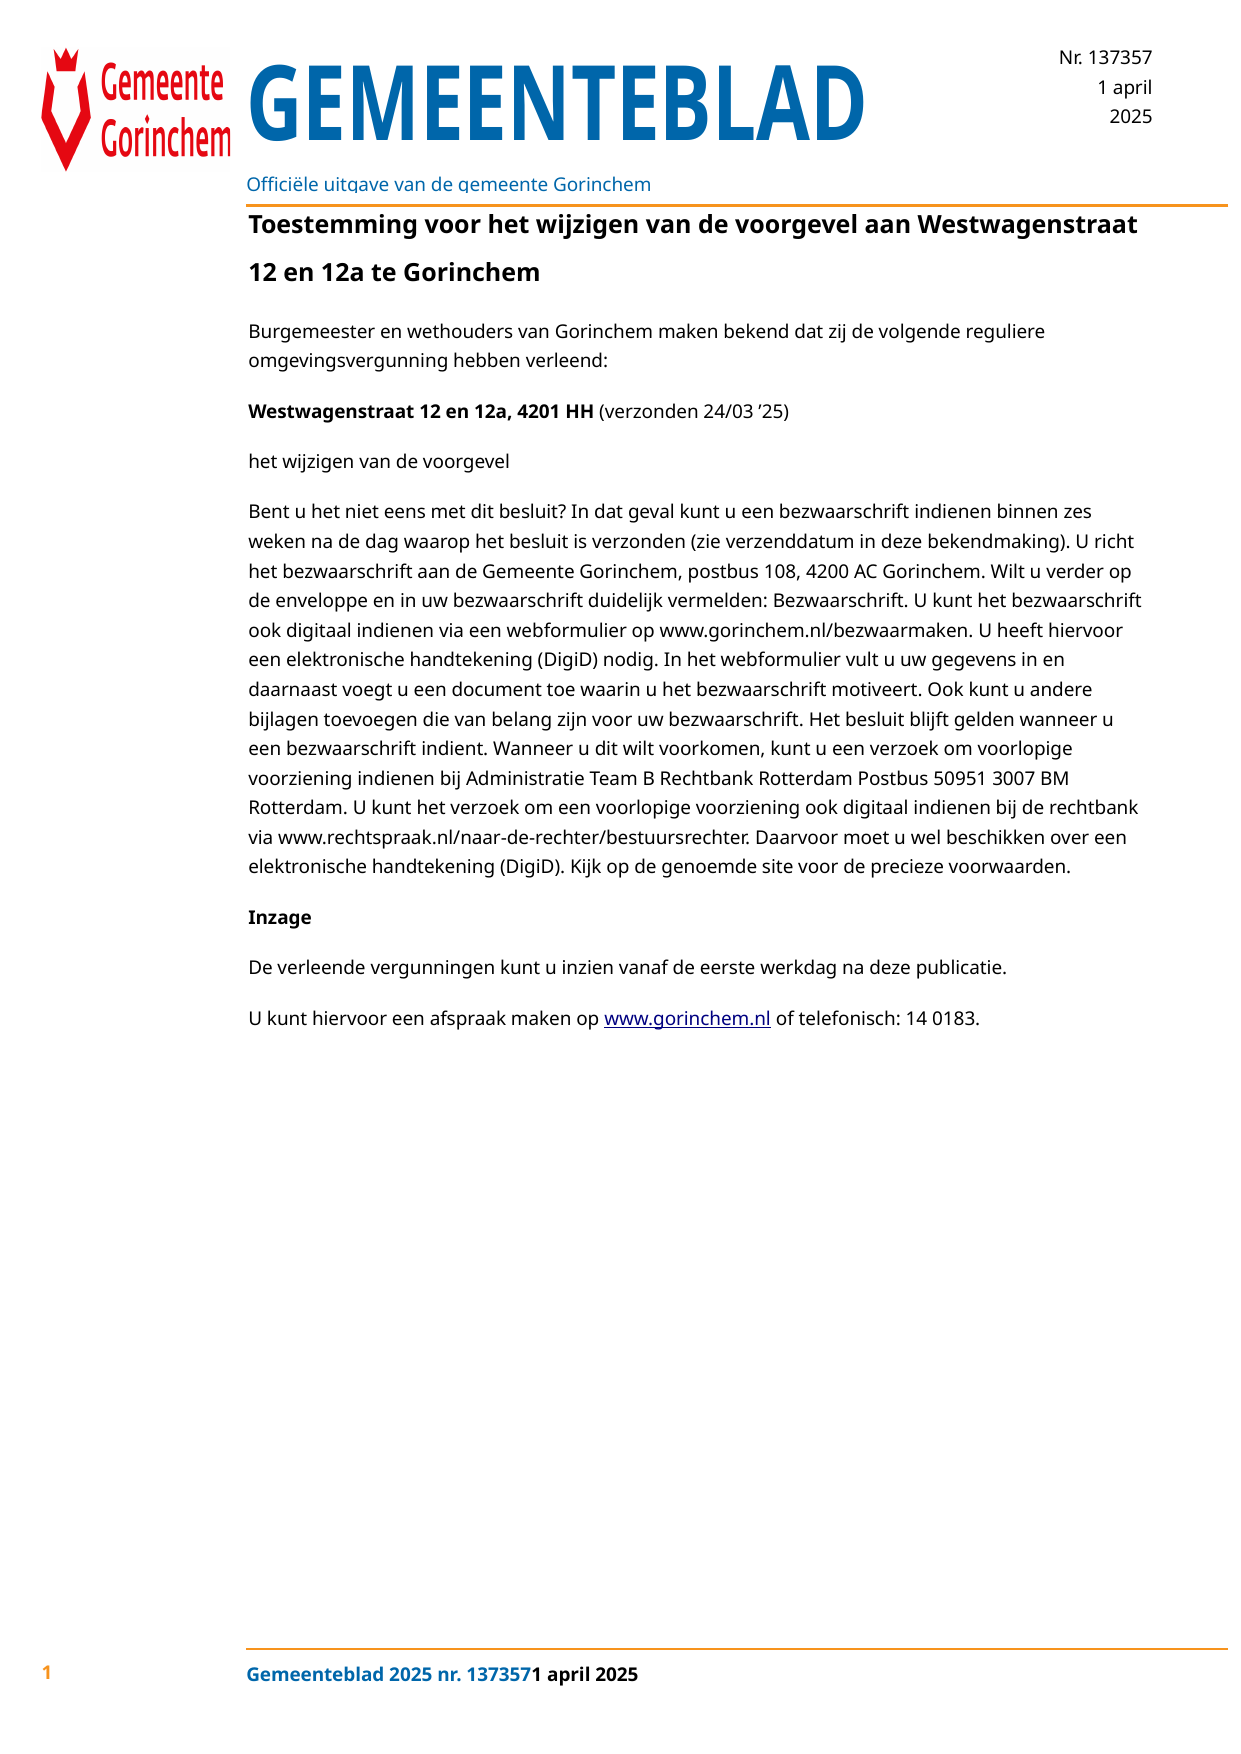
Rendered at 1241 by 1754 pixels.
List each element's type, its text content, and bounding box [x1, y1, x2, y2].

text Toestemming voor het wijzigen van de voorgevel aan Westwagenstraat 12 en 12a te Gorinchem [248, 207, 1152, 288]
text Westwagenstraat 12 en 12a, 4201 HH (verzonden 24/03 ’25) [248, 398, 1152, 424]
text Inzage [248, 904, 1152, 930]
text Burgemeester en wethouders van Gorinchem maken bekend dat zij de volgende reguliere omgevingsvergunning hebben verleend: [248, 318, 1152, 373]
text Bent u het niet eens met dit besluit? In dat geval kunt u een bezwaarschrift indienen binnen zes weken na de dag waarop het besluit is verzonden (zie verzenddatum in deze bekendmaking). U richt het bezwaarschrift aan de Gemeente Gorinchem, postbus 108, 4200 AC Gorinchem. Wilt u verder op de enveloppe en in uw bezwaarschrift duidelijk vermelden: Bezwaarschrift. U kunt het bezwaarschrift ook digitaal indienen via een webformulier op www.gorinchem.nl/bezwaarmaken. U heeft hiervoor een elektronische handtekening (DigiD) nodig. In het webformulier vult u uw gegevens in en daarnaast voegt u een document toe waarin u het bezwaarschrift motiveert. Ook kunt u andere bijlagen toevoegen die van belang zijn voor uw bezwaarschrift. Het besluit blijft gelden wanneer u een bezwaarschrift indient. Wanneer u dit wilt voorkomen, kunt u een verzoek om voorlopige voorziening indienen bij Administratie Team B Rechtbank Rotterdam Postbus 50951 3007 BM Rotterdam. U kunt het verzoek om een voorlopige voorziening ook digitaal indienen bij de rechtbank via www.rechtspraak.nl/naar-de-rechter/bestuursrechter. Daarvoor moet u wel beschikken over een elektronische handtekening (DigiD). Kijk op de genoemde site voor de precieze voorwaarden. [248, 499, 1152, 879]
text De verleende vergunningen kunt u inzien vanaf de eerste werkdag na deze publicatie. [248, 954, 1152, 980]
text het wijzigen van de voorgevel [248, 448, 1152, 474]
text U kunt hiervoor een afspraak maken op www.gorinchem.nl of telefonisch: 14 0183. [248, 1005, 1152, 1031]
picture [41, 47, 231, 172]
